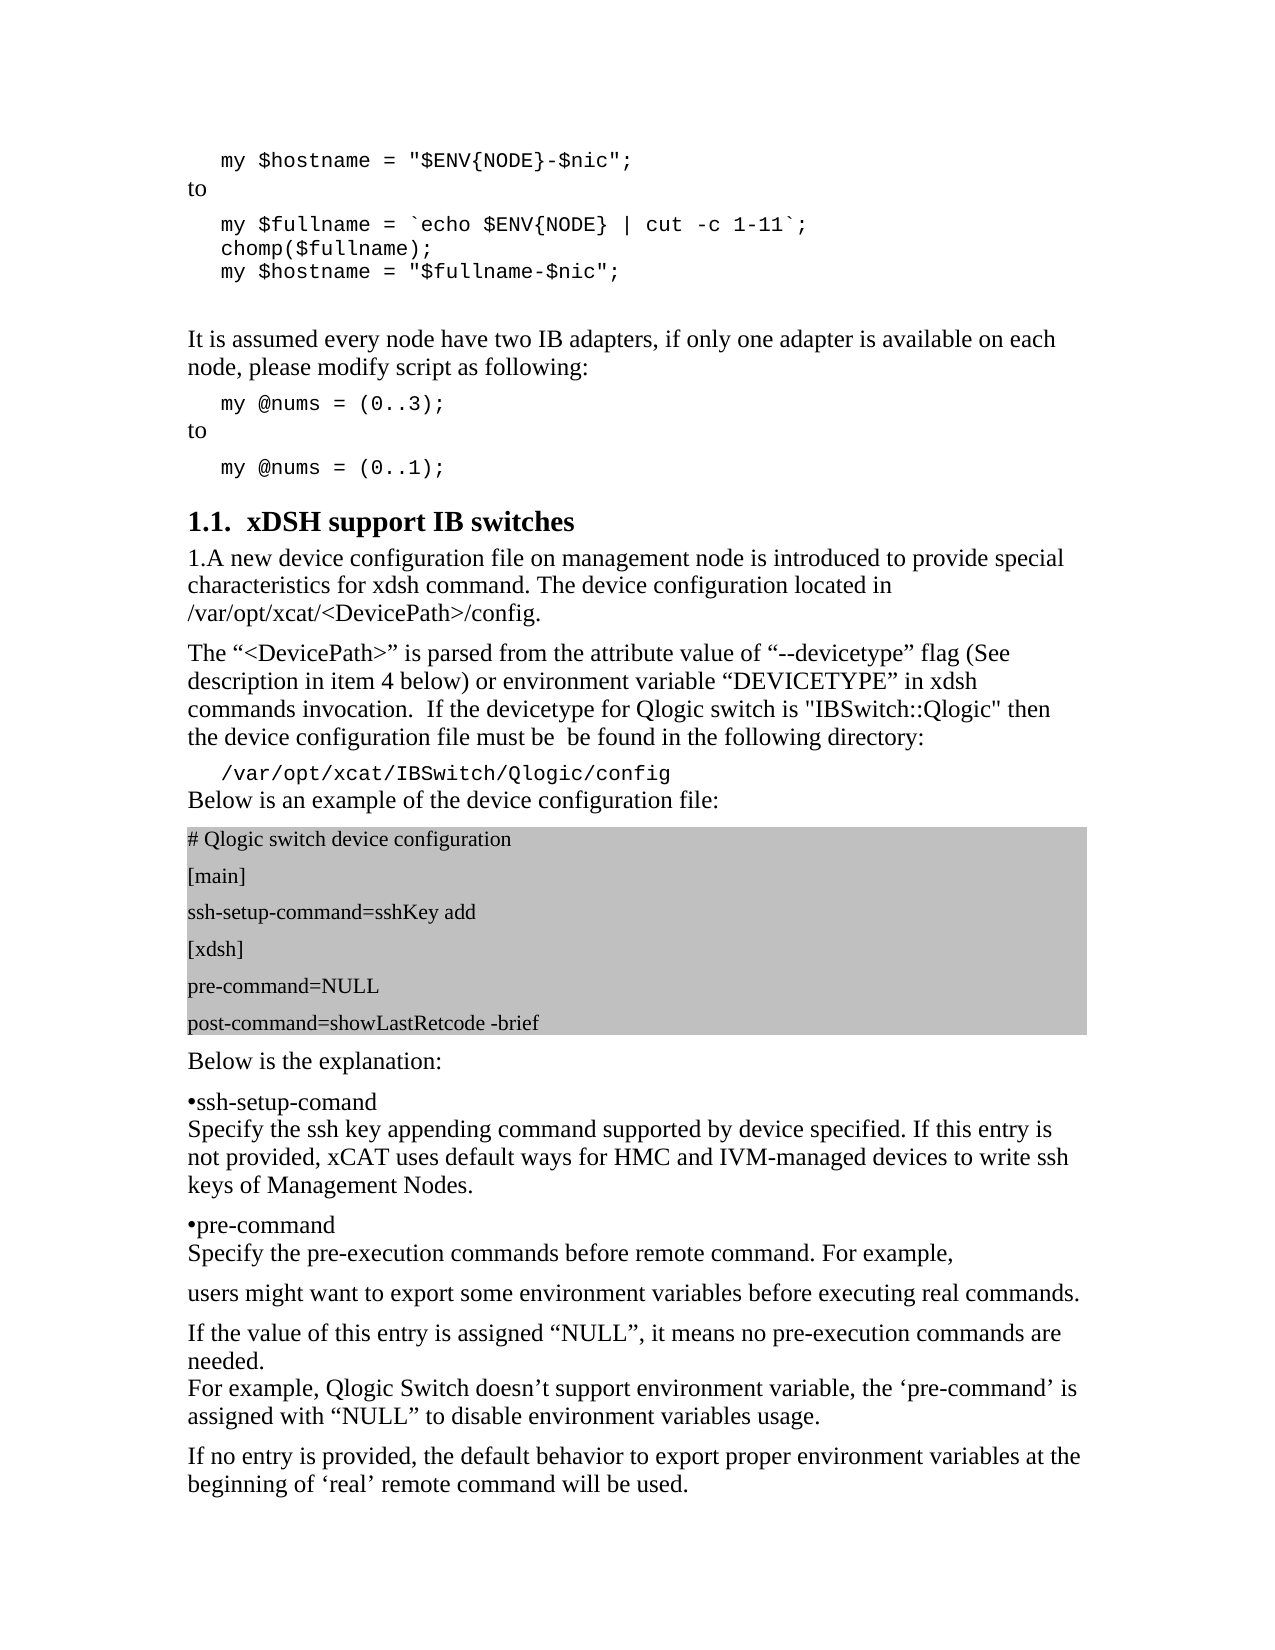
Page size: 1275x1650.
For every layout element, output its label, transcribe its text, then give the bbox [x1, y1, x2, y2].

subtitle xDSH support IB switches [187, 505, 1087, 538]
list If no entry is provided, the default behavior to export proper environment variables at the beginning of ‘real’ remote command will be used. [187, 1442, 1087, 1498]
list If the value of this entry is assigned “NULL”, it means no pre-execution commands are needed. For example, Qlogic Switch doesn’t support environment variable, the ‘pre-command’ is assigned with “NULL” to disable environment variables usage. [187, 1319, 1087, 1430]
list [xdsh] [187, 937, 1087, 961]
list pre-command [187, 1211, 1087, 1239]
list my $hostname = "$fullname-$nic"; [187, 261, 1087, 285]
list my $hostname = "$ENV{NODE}-$nic"; [187, 150, 1087, 174]
list [main] [187, 863, 1087, 888]
list my @nums = (0..1); [187, 457, 1087, 480]
list The “<DevicePath>” is parsed from the attribute value of “--devicetype” flag (See description in item 4 below) or environment variable “DEVICETYPE” in xdsh commands invocation. If the devicetype for Qlogic switch is "IBSwitch::Qlogic" then the device configuration file must be be found in the following directory: [187, 639, 1087, 750]
list users might want to export some environment variables before executing real commands. [187, 1279, 1087, 1307]
list A new device configuration file on management node is introduced to provide special characteristics for xdsh command. The device configuration located in /var/opt/xcat/<DevicePath>/config. [187, 544, 1087, 627]
list Specify the ssh key appending command supported by device specified. If this entry is not provided, xCAT uses default ways for HMC and IVM-managed devices to write ssh keys of Management Nodes. [187, 1115, 1087, 1198]
list ssh-setup-command=sshKey add [187, 900, 1087, 924]
list post-command=showLastRetcode -brief [187, 1011, 1087, 1035]
list /var/opt/xcat/IBSwitch/Qlogic/config [187, 763, 1087, 787]
list my @nums = (0..3); [187, 393, 1087, 417]
list my $fullname = `echo $ENV{NODE} | cut -c 1-11`; [187, 214, 1087, 237]
text to [187, 174, 1087, 201]
list # Qlogic switch device configuration [187, 827, 1087, 851]
list chomp($fullname); [187, 237, 1087, 261]
list Below is the explanation: [187, 1047, 1087, 1075]
text to [187, 417, 1087, 444]
text It is assumed every node have two IB adapters, if only one adapter is available on each node, please modify script as following: [187, 325, 1087, 380]
list pre-command=NULL [187, 974, 1087, 998]
list Below is an example of the device configuration file: [187, 787, 1087, 814]
list Specify the pre-execution commands before remote command. For example, [187, 1239, 1087, 1266]
list ssh-setup-comand [187, 1088, 1087, 1115]
